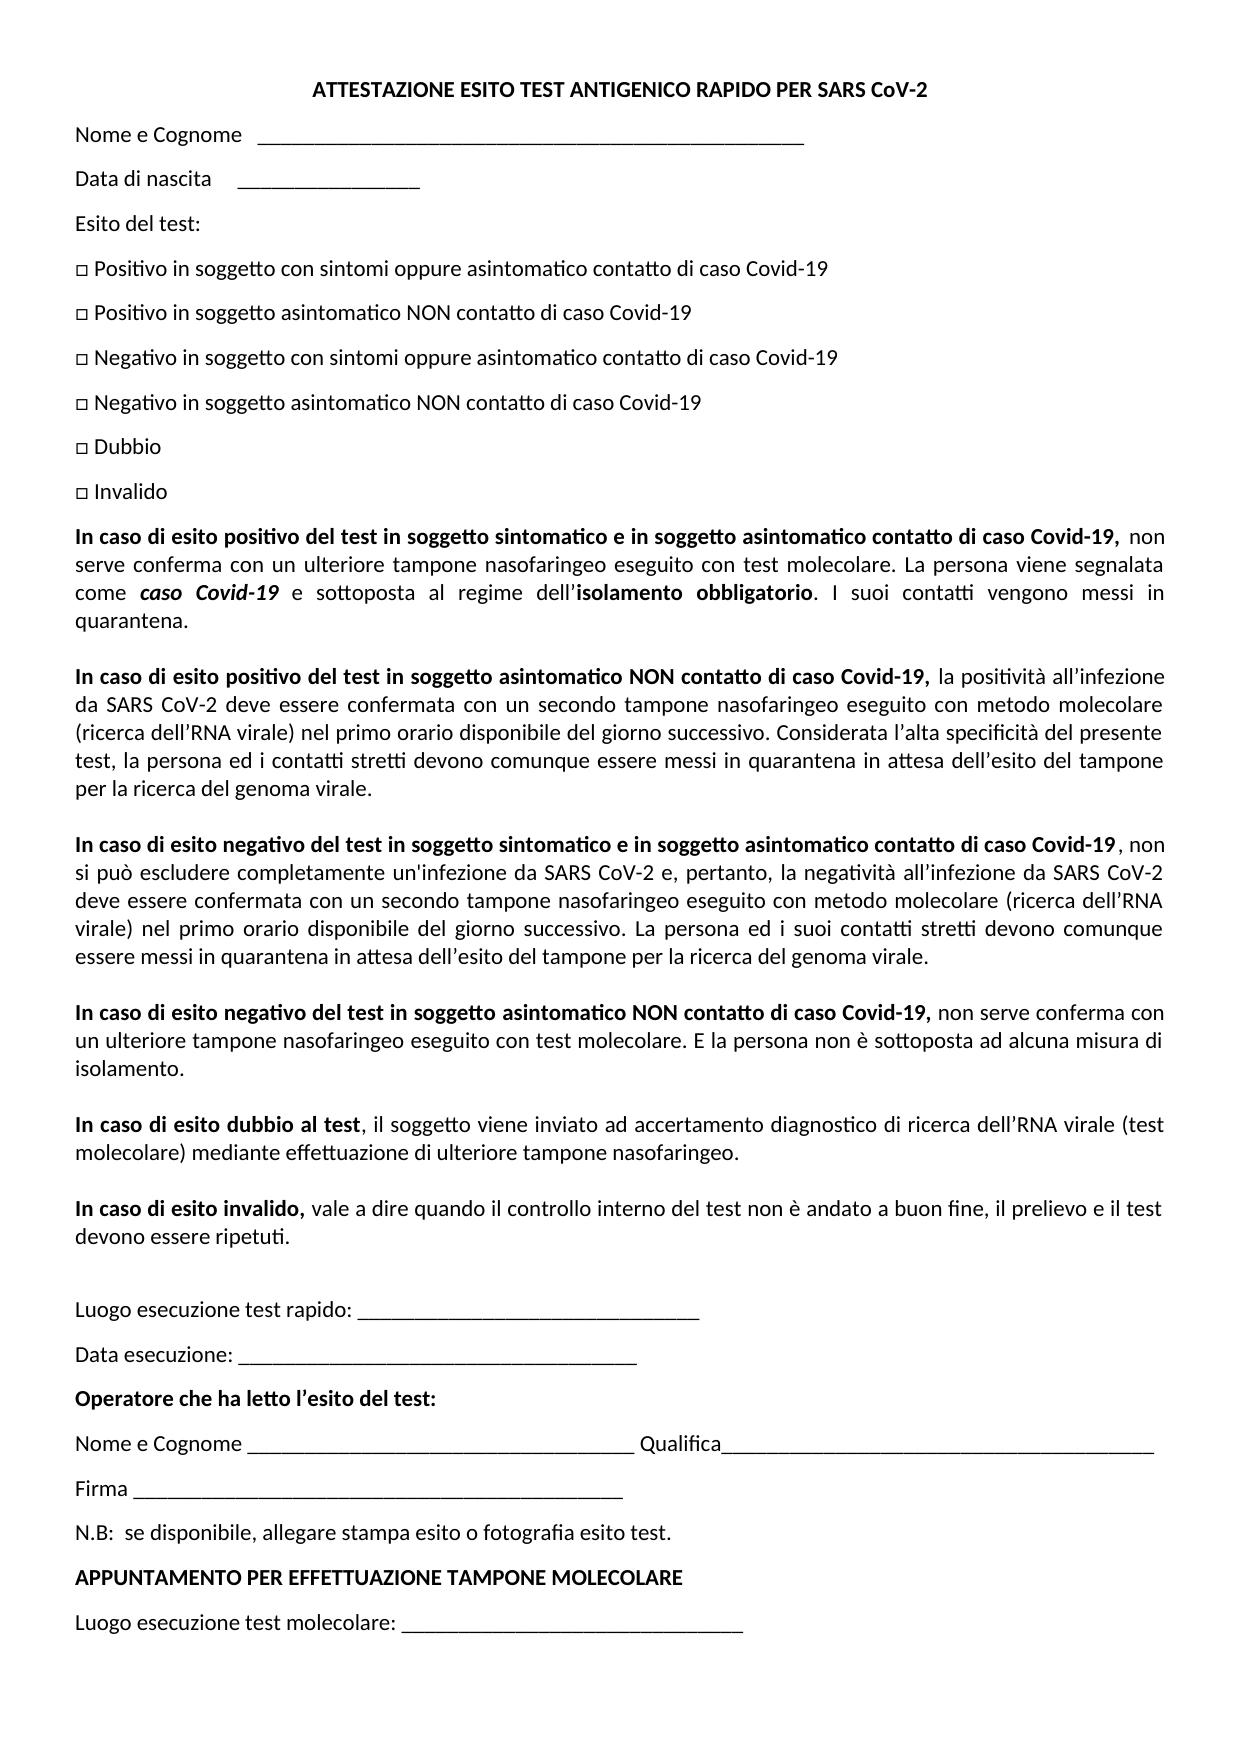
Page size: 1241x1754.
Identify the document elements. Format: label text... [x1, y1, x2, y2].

text In caso di esito negativo del test in soggetto asintomatico NON contatto di caso Covid-19, non serve conferma con un ulteriore tampone nasofaringeo eseguito con test molecolare. E la persona non è sottoposta ad alcuna misura di isolamento. [75, 998, 1165, 1082]
text N.B: se disponibile, allegare stampa esito o fotografia esito test. [75, 1518, 1165, 1547]
text Nome e Cognome __________________________________ Qualifica______________________________________ [75, 1429, 1165, 1457]
text In caso di esito positivo del test in soggetto asintomatico NON contatto di caso Covid-19, la positività all’infezione da SARS CoV-2 deve essere confermata con un secondo tampone nasofaringeo eseguito con metodo molecolare (ricerca dell’RNA virale) nel primo orario disponibile del giorno successivo. Considerata l’alta specificità del presente test, la persona ed i contatti stretti devono comunque essere messi in quarantena in attesa dell’esito del tampone per la ricerca del genoma virale. [75, 662, 1165, 802]
text Operatore che ha letto l’esito del test: [75, 1384, 1165, 1412]
text □ Invalido [75, 477, 1165, 505]
text In caso di esito dubbio al test, il soggetto viene inviato ad accertamento diagnostico di ricerca dell’RNA virale (test molecolare) mediante effettuazione di ulteriore tampone nasofaringeo. [75, 1110, 1165, 1166]
text □ Dubbio [75, 432, 1165, 461]
text Luogo esecuzione test molecolare: ______________________________ [75, 1608, 1165, 1636]
text Data esecuzione: ___________________________________ [75, 1340, 1165, 1368]
text In caso di esito negativo del test in soggetto sintomatico e in soggetto asintomatico contatto di caso Covid-19, non si può escludere completamente un'infezione da SARS CoV-2 e, pertanto, la negatività all’infezione da SARS CoV-2 deve essere confermata con un secondo tampone nasofaringeo eseguito con metodo molecolare (ricerca dell’RNA virale) nel primo orario disponibile del giorno successivo. La persona ed i suoi contatti stretti devono comunque essere messi in quarantena in attesa dell’esito del tampone per la ricerca del genoma virale. [75, 830, 1165, 970]
text Data di nascita ________________ [75, 164, 1165, 192]
text □ Negativo in soggetto con sintomi oppure asintomatico contatto di caso Covid-19 [75, 343, 1165, 371]
text APPUNTAMENTO PER EFFETTUAZIONE TAMPONE MOLECOLARE [75, 1563, 1165, 1591]
text Esito del test: [75, 209, 1165, 237]
text □ Positivo in soggetto asintomatico NON contatto di caso Covid-19 [75, 298, 1165, 326]
text Nome e Cognome ________________________________________________ [75, 120, 1165, 148]
text □ Negativo in soggetto asintomatico NON contatto di caso Covid-19 [75, 388, 1165, 416]
text ATTESTAZIONE ESITO TEST ANTIGENICO RAPIDO PER SARS CoV-2 [75, 75, 1165, 103]
text In caso di esito positivo del test in soggetto sintomatico e in soggetto asintomatico contatto di caso Covid-19, non serve conferma con un ulteriore tampone nasofaringeo eseguito con test molecolare. La persona viene segnalata come caso Covid-19 e sottoposta al regime dell’isolamento obbligatorio. I suoi contatti vengono messi in quarantena. [75, 522, 1165, 634]
text In caso di esito invalido, vale a dire quando il controllo interno del test non è andato a buon fine, il prelievo e il test devono essere ripetuti. [75, 1194, 1165, 1250]
text □ Positivo in soggetto con sintomi oppure asintomatico contatto di caso Covid-19 [75, 254, 1165, 282]
text Firma ___________________________________________ [75, 1474, 1165, 1502]
text Luogo esecuzione test rapido: ______________________________ [75, 1295, 1165, 1323]
